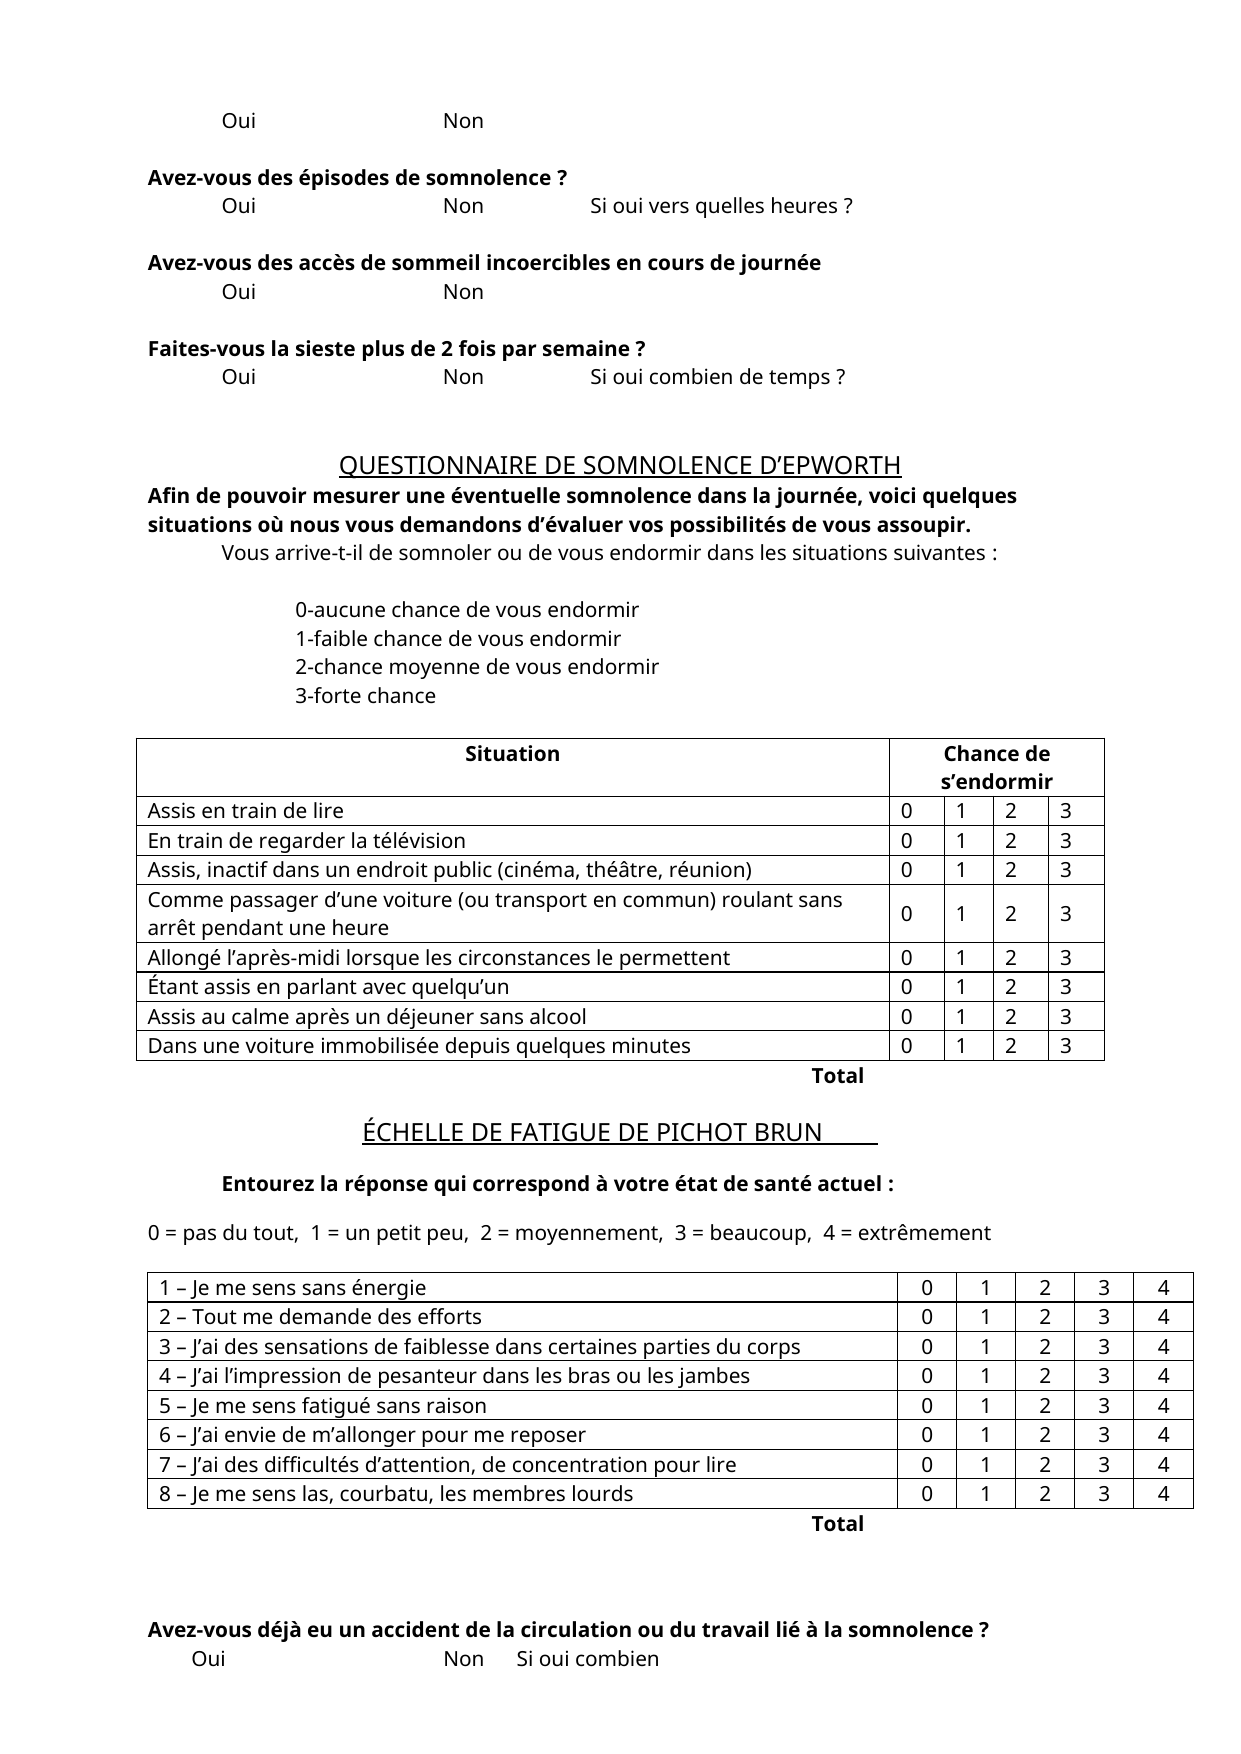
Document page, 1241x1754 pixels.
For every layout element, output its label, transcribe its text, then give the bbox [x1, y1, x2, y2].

table_cell 8 – Je me sens las, courbatu, les membres lourds [148, 1479, 897, 1508]
text Avez-vous déjà eu un accident de la circulation ou du travail lié à la somnolence ? [148, 1616, 1092, 1644]
table_cell 2 [1016, 1450, 1074, 1478]
table_header 2 [1016, 1273, 1074, 1301]
table_cell 1 [945, 797, 993, 825]
text QUESTIONNAIRE DE SOMNOLENCE D’EPWORTH [148, 448, 1092, 482]
table_cell 2 [994, 885, 1048, 942]
table_cell 1 [957, 1303, 1015, 1331]
table_cell 1 [945, 826, 993, 854]
text Total [811, 1061, 1092, 1089]
table_cell 0 [890, 856, 944, 884]
table_cell 5 – Je me sens fatigué sans raison [148, 1391, 897, 1419]
text Oui Non Si oui combien de temps ? [148, 362, 1092, 391]
table_cell 0 [898, 1420, 956, 1449]
table_header 1 [957, 1273, 1015, 1301]
table_cell 4 [1134, 1361, 1193, 1390]
table_cell 2 [994, 1002, 1048, 1030]
table_cell 3 [1075, 1479, 1133, 1508]
table_cell 3 – J’ai des sensations de faiblesse dans certaines parties du corps [148, 1332, 897, 1360]
table_cell 2 [1016, 1361, 1074, 1390]
text Faites-vous la sieste plus de 2 fois par semaine ? [148, 334, 1092, 362]
table_cell 3 [1049, 885, 1104, 942]
table_cell 3 [1049, 856, 1104, 884]
table_cell 1 [945, 943, 993, 971]
table_cell Comme passager d’une voiture (ou transport en commun) roulant sans arrêt pendant une heure [137, 885, 889, 942]
table_header 0 [898, 1273, 956, 1301]
table_cell 3 [1049, 973, 1104, 1001]
text 2-chance moyenne de vous endormir [148, 652, 1092, 681]
table_cell 3 [1049, 1031, 1104, 1060]
text 0 = pas du tout, 1 = un petit peu, 2 = moyennement, 3 = beaucoup, 4 = extrêmement [148, 1218, 1092, 1247]
table_cell En train de regarder la télévision [137, 826, 889, 854]
table_cell 6 – J’ai envie de m’allonger pour me reposer [148, 1420, 897, 1449]
text ÉCHELLE DE FATIGUE DE PICHOT BRUN [148, 1114, 1092, 1148]
table_cell 1 [945, 1031, 993, 1060]
table_cell 2 [994, 797, 1048, 825]
table_cell Allongé l’après-midi lorsque les circonstances le permettent [137, 943, 889, 971]
table_cell 3 [1049, 1002, 1104, 1030]
table_cell Étant assis en parlant avec quelqu’un [137, 973, 889, 1001]
table_cell 4 – J’ai l’impression de pesanteur dans les bras ou les jambes [148, 1361, 897, 1390]
table_cell 0 [890, 1031, 944, 1060]
text Entourez la réponse qui correspond à votre état de santé actuel : [148, 1169, 1092, 1198]
table_cell 4 [1134, 1450, 1193, 1478]
table_cell 2 – Tout me demande des efforts [148, 1303, 897, 1331]
table_cell 3 [1075, 1420, 1133, 1449]
table_cell 7 – J’ai des difficultés d’attention, de concentration pour lire [148, 1450, 897, 1478]
table_cell 2 [994, 826, 1048, 854]
text Oui Non Si oui combien [148, 1644, 1092, 1672]
text Oui Non Si oui vers quelles heures ? [148, 192, 1092, 220]
table_header Chance de s’endormir [890, 739, 1104, 796]
table_cell 2 [1016, 1479, 1074, 1508]
table_header 3 [1075, 1273, 1133, 1301]
table_cell 3 [1075, 1303, 1133, 1331]
table_cell 2 [1016, 1303, 1074, 1331]
table_cell Assis au calme après un déjeuner sans alcool [137, 1002, 889, 1030]
table_cell 0 [890, 826, 944, 854]
table_cell 0 [898, 1332, 956, 1360]
table_cell 0 [898, 1303, 956, 1331]
table_cell 0 [890, 1002, 944, 1030]
text Avez-vous des accès de sommeil incoercibles en cours de journée [148, 248, 1092, 277]
table_cell 1 [945, 856, 993, 884]
text 1-faible chance de vous endormir [148, 624, 1092, 652]
table_header 4 [1134, 1273, 1193, 1301]
table_cell 2 [994, 856, 1048, 884]
table_cell 4 [1134, 1391, 1193, 1419]
table_cell 1 [957, 1450, 1015, 1478]
table_header Situation [137, 739, 889, 796]
table_cell 3 [1075, 1332, 1133, 1360]
table_cell 0 [890, 885, 944, 942]
table_cell 3 [1075, 1450, 1133, 1478]
table_cell 3 [1049, 943, 1104, 971]
table_cell 1 [945, 973, 993, 1001]
table_cell 4 [1134, 1420, 1193, 1449]
table_cell 1 [957, 1332, 1015, 1360]
table_cell 2 [1016, 1391, 1074, 1419]
table_cell 3 [1049, 826, 1104, 854]
table_cell 4 [1134, 1332, 1193, 1360]
table_cell Assis en train de lire [137, 797, 889, 825]
text Total [148, 1509, 1092, 1537]
table_cell 2 [994, 943, 1048, 971]
table_cell 1 [957, 1391, 1015, 1419]
table_cell Dans une voiture immobilisée depuis quelques minutes [137, 1031, 889, 1060]
text Vous arrive-t-il de somnoler ou de vous endormir dans les situations suivantes : [148, 538, 1092, 567]
table_cell 0 [898, 1361, 956, 1390]
table_cell 0 [890, 973, 944, 1001]
table_cell 2 [994, 1031, 1048, 1060]
table_cell 0 [898, 1479, 956, 1508]
table_cell 1 [957, 1420, 1015, 1449]
text Avez-vous des épisodes de somnolence ? [148, 163, 1092, 192]
table_cell 1 [945, 885, 993, 942]
table_cell 0 [898, 1391, 956, 1419]
table_cell 0 [890, 943, 944, 971]
table_cell 1 [957, 1361, 1015, 1390]
table_cell 0 [898, 1450, 956, 1478]
table_cell 1 [957, 1479, 1015, 1508]
table_cell 2 [1016, 1420, 1074, 1449]
text 0-aucune chance de vous endormir [148, 595, 1092, 624]
table_cell 1 [945, 1002, 993, 1030]
table_cell 2 [994, 973, 1048, 1001]
table_cell 3 [1049, 797, 1104, 825]
text Afin de pouvoir mesurer une éventuelle somnolence dans la journée, voici quelques situations où nous vous demandons d’évaluer vos possibilités de vous assoupir. [148, 482, 1092, 538]
table_cell 4 [1134, 1479, 1193, 1508]
table_cell 3 [1075, 1361, 1133, 1390]
text Oui Non [148, 277, 1092, 305]
table_cell 3 [1075, 1391, 1133, 1419]
text Oui Non [148, 106, 1092, 135]
table_cell 4 [1134, 1303, 1193, 1331]
text 3-forte chance [148, 681, 1092, 709]
table_cell 2 [1016, 1332, 1074, 1360]
table_cell 0 [890, 797, 944, 825]
table_cell Assis, inactif dans un endroit public (cinéma, théâtre, réunion) [137, 856, 889, 884]
table_header 1 – Je me sens sans énergie [148, 1273, 897, 1301]
